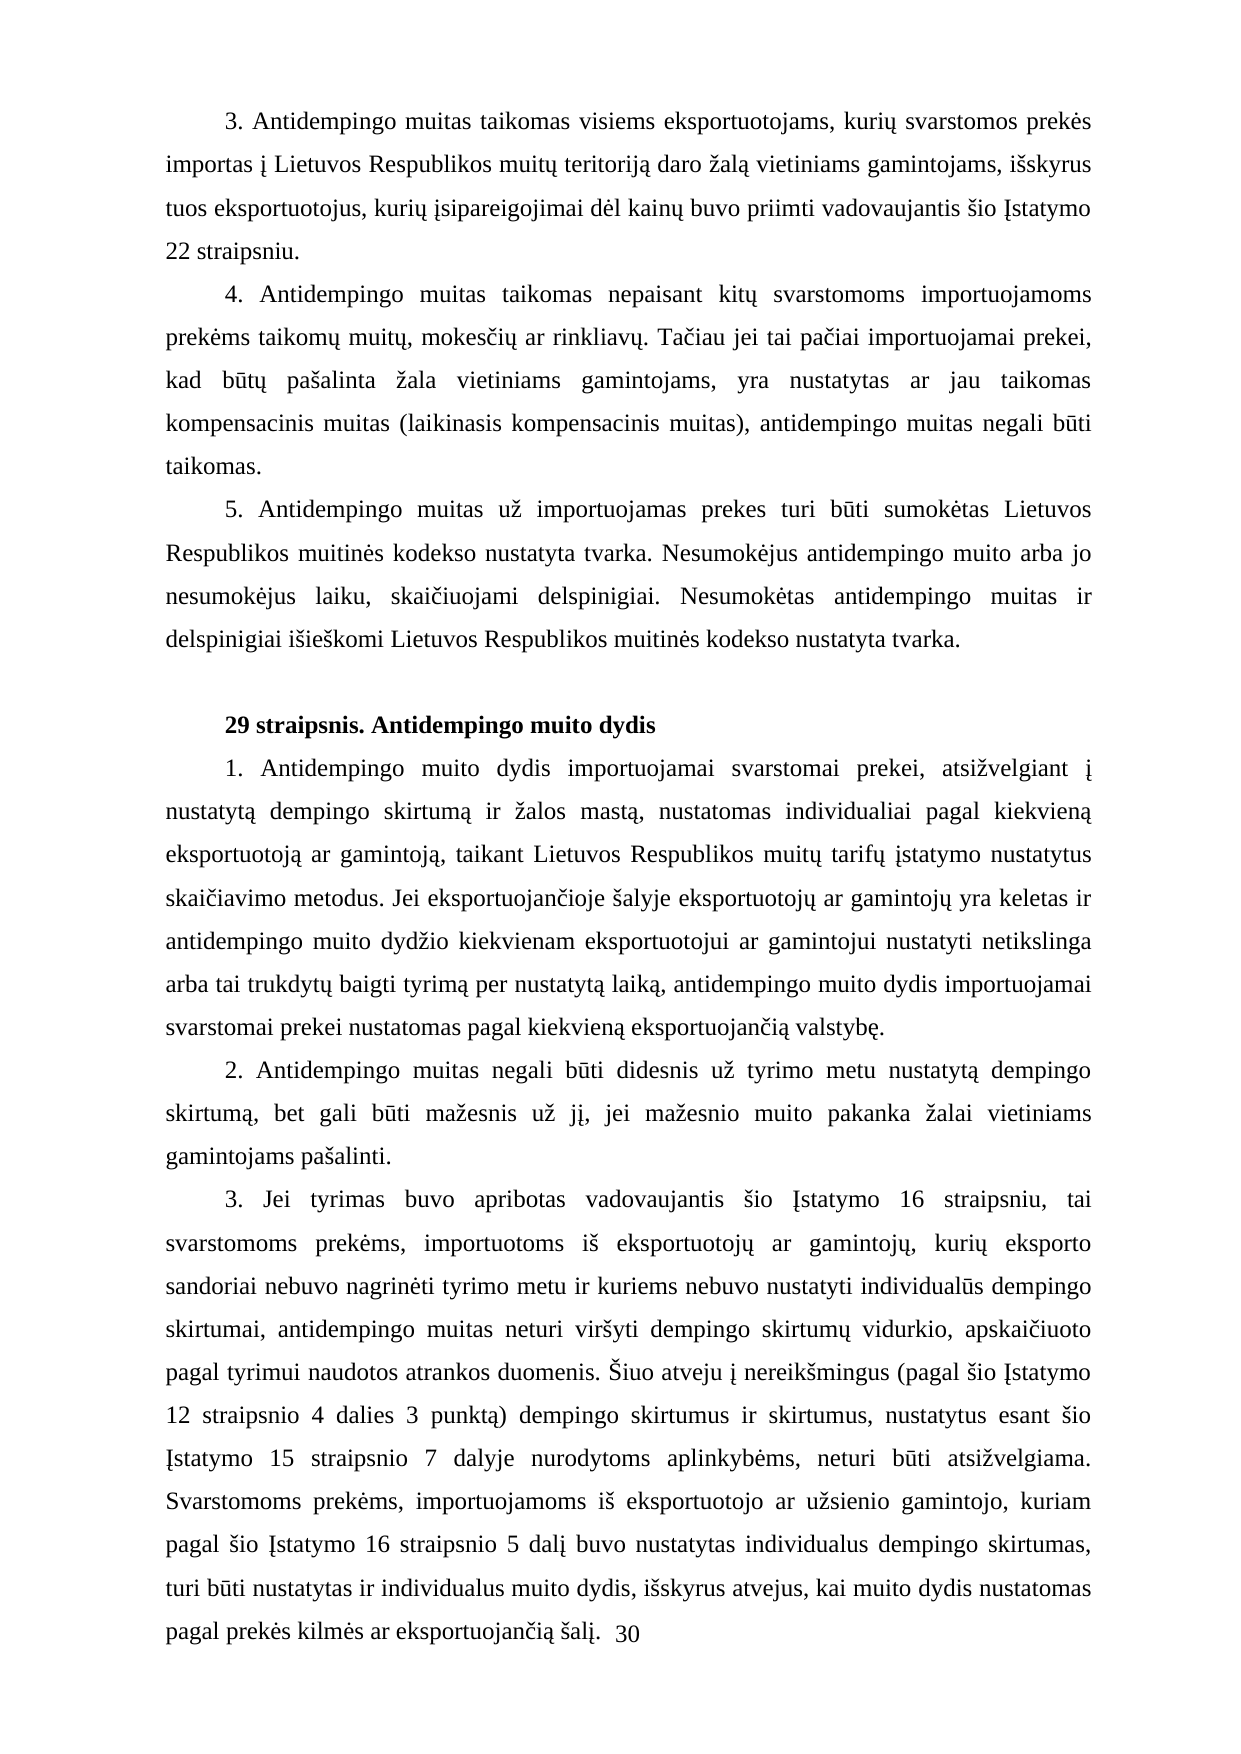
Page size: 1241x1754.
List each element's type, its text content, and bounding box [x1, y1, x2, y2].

text 3. Jei tyrimas buvo apribotas vadovaujantis šio Įstatymo 16 straipsniu, tai svarstomoms prekėms, importuotoms iš eksportuotojų ar gamintojų, kurių eksporto sandoriai nebuvo nagrinėti tyrimo metu ir kuriems nebuvo nustatyti individualūs dempingo skirtumai, antidempingo muitas neturi viršyti dempingo skirtumų vidurkio, apskaičiuoto pagal tyrimui naudotos atrankos duomenis. Šiuo atveju į nereikšmingus (pagal šio Įstatymo 12 straipsnio 4 dalies 3 punktą) dempingo skirtumus ir skirtumus, nustatytus esant šio Įstatymo 15 straipsnio 7 dalyje nurodytoms aplinkybėms, neturi būti atsižvelgiama. Svarstomoms prekėms, importuojamoms iš eksportuotojo ar užsienio gamintojo, kuriam pagal šio Įstatymo 16 straipsnio 5 dalį buvo nustatytas individualus dempingo skirtumas, turi būti nustatytas ir individualus muito dydis, išskyrus atvejus, kai muito dydis nustatomas pagal prekės kilmės ar eksportuojančią šalį. [165, 1184, 1092, 1644]
text 5. Antidempingo muitas už importuojamas prekes turi būti sumokėtas Lietuvos Respublikos muitinės kodekso nustatyta tvarka. Nesumokėjus antidempingo muito arba jo nesumokėjus laiku, skaičiuojami delspinigiai. Nesumokėtas antidempingo muitas ir delspinigiai išieškomi Lietuvos Respublikos muitinės kodekso nustatyta tvarka. [165, 494, 1092, 653]
text 1. Antidempingo muito dydis importuojamai svarstomai prekei, atsižvelgiant į nustatytą dempingo skirtumą ir žalos mastą, nustatomas individualiai pagal kiekvieną eksportuotoją ar gamintoją, taikant Lietuvos Respublikos muitų tarifų įstatymo nustatytus skaičiavimo metodus. Jei eksportuojančioje šalyje eksportuotojų ar gamintojų yra keletas ir antidempingo muito dydžio kiekvienam eksportuotojui ar gamintojui nustatyti netikslinga arba tai trukdytų baigti tyrimą per nustatytą laiką, antidempingo muito dydis importuojamai svarstomai prekei nustatomas pagal kiekvieną eksportuojančią valstybę. [165, 753, 1092, 1041]
text 3. Antidempingo muitas taikomas visiems eksportuotojams, kurių svarstomos prekės importas į Lietuvos Respublikos muitų teritoriją daro žalą vietiniams gamintojams, išskyrus tuos eksportuotojus, kurių įsipareigojimai dėl kainų buvo priimti vadovaujantis šio Įstatymo 22 straipsniu. [165, 106, 1092, 264]
text 4. Antidempingo muitas taikomas nepaisant kitų svarstomoms importuojamoms prekėms taikomų muitų, mokesčių ar rinkliavų. Tačiau jei tai pačiai importuojamai prekei, kad būtų pašalinta žala vietiniams gamintojams, yra nustatytas ar jau taikomas kompensacinis muitas (laikinasis kompensacinis muitas), antidempingo muitas negali būti taikomas. [165, 279, 1092, 480]
text 2. Antidempingo muitas negali būti didesnis už tyrimo metu nustatytą dempingo skirtumą, bet gali būti mažesnis už jį, jei mažesnio muito pakanka žalai vietiniams gamintojams pašalinti. [165, 1055, 1092, 1170]
text 29 straipsnis. Antidempingo muito dydis [165, 710, 1092, 739]
